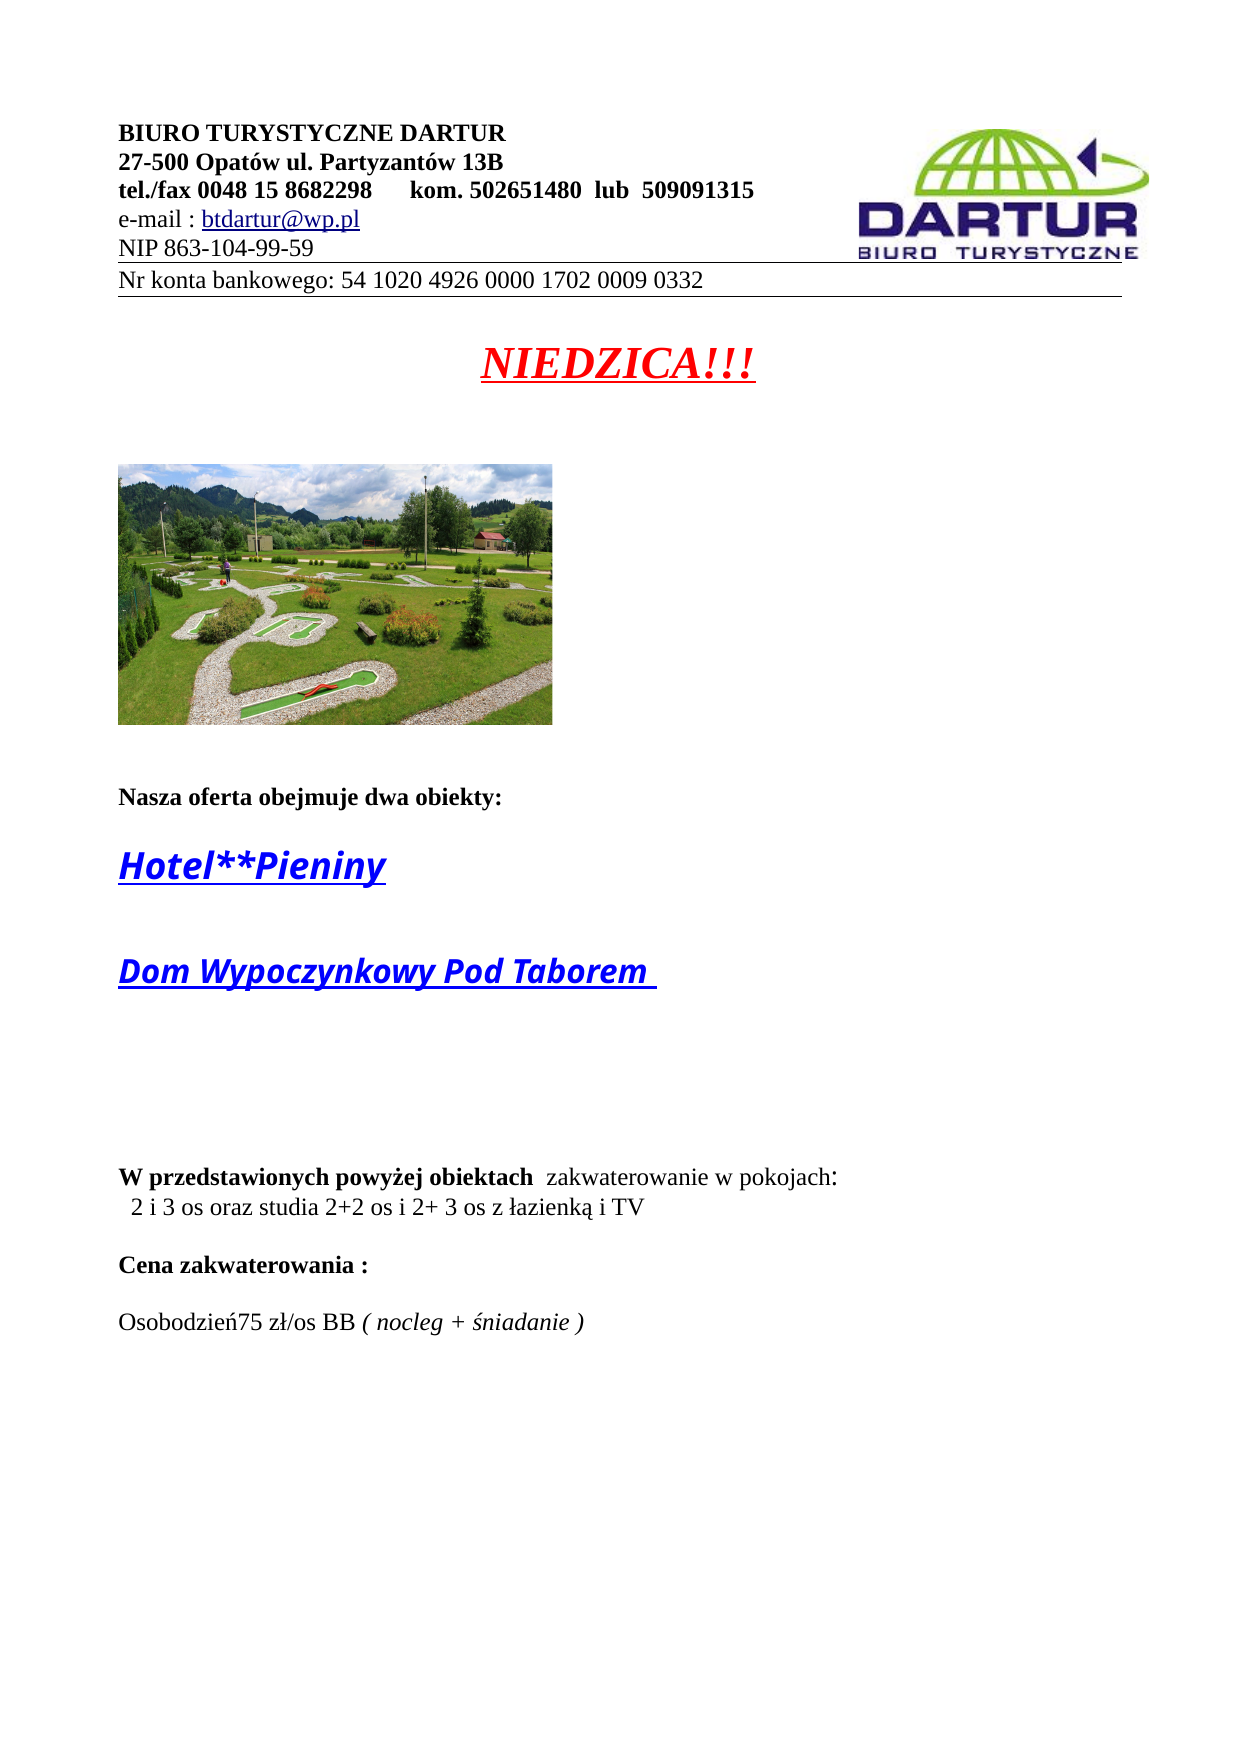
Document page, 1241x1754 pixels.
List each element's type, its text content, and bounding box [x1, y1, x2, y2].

text Nasza oferta obejmuje dwa obiekty: [118, 782, 1122, 811]
text NIP 863-104-99-59 [118, 233, 1122, 262]
picture [118, 464, 553, 725]
text Hotel**Pieniny [118, 839, 1122, 891]
text Nr konta bankowego: 54 1020 4926 0000 1702 0009 0332 [118, 263, 1122, 296]
text e-mail : btdartur@wp.pl [118, 204, 858, 233]
text NIEDZICA!!! [118, 335, 1122, 388]
text Dom Wypoczynkowy Pod Taborem [118, 948, 1122, 993]
text W przedstawionych powyżej obiektach zakwaterowanie w pokojach: [118, 1130, 1122, 1192]
picture [858, 129, 1150, 259]
text tel./fax 0048 15 8682298 kom. 502651480 lub 509091315 [118, 176, 858, 204]
text 27-500 Opatów ul. Partyzantów 13B [118, 147, 858, 176]
text 2 i 3 os oraz studia 2+2 os i 2+ 3 os z łazienką i TV [118, 1192, 1122, 1221]
text Osobodzień75 zł/os BB ( nocleg + śniadanie ) [118, 1307, 1122, 1336]
text Cena zakwaterowania : [118, 1221, 1122, 1279]
subtitle BIURO TURYSTYCZNE DARTUR [118, 118, 1122, 147]
